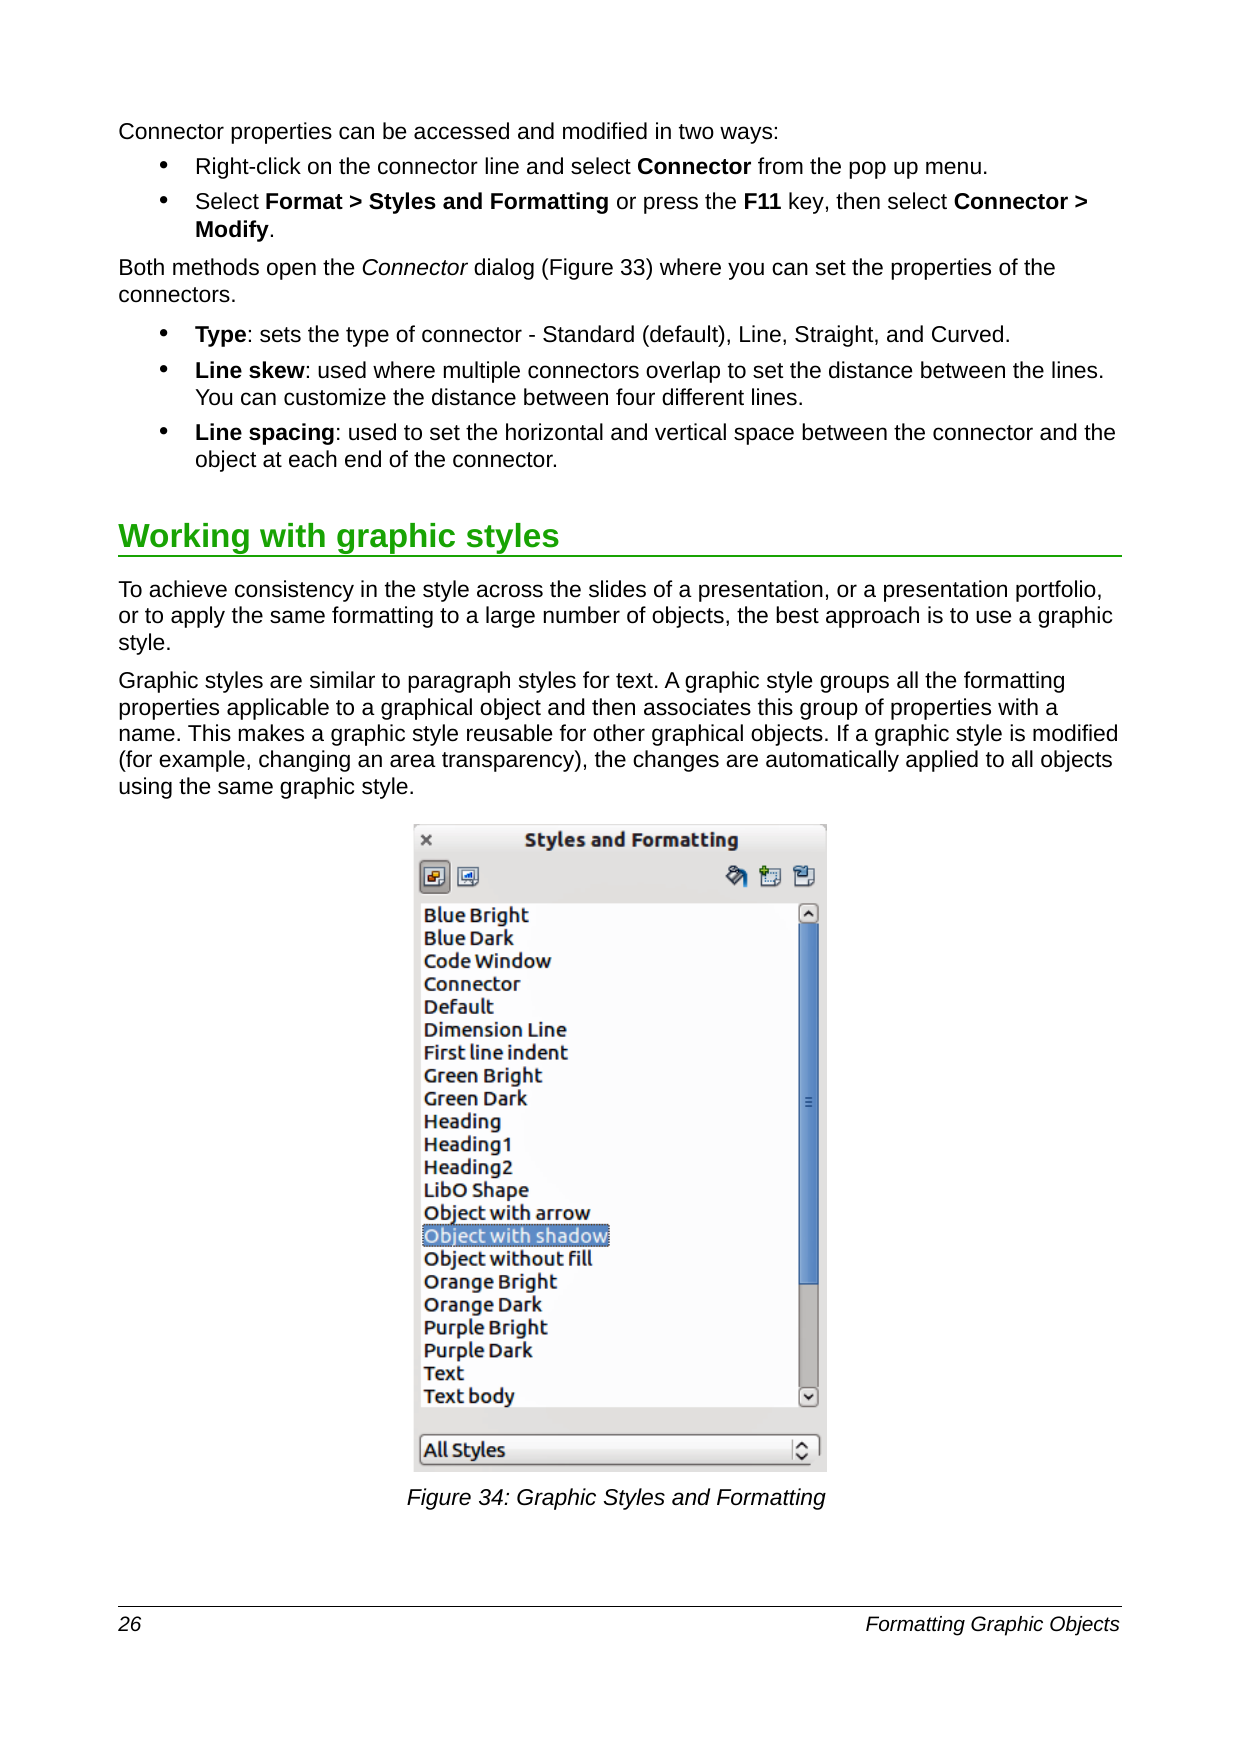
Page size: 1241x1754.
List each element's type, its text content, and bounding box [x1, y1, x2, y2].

text Graphic styles are similar to paragraph styles for text. A graphic style groups all the formatting properties applicable to a graphical object and then associates this group of properties with a name. This makes a graphic style reusable for other graphical objects. If a graphic style is modified (for example, changing an area transparency), the changes are automatically applied to all objects using the same graphic style. [118, 667, 1122, 799]
list Right-click on the connector line and select Connector from the pop up menu. [156, 151, 1122, 180]
list Line skew: used where multiple connectors overlap to set the distance between the lines. You can customize the distance between four different lines. [156, 355, 1122, 410]
text To achieve consistency in the style across the slides of a presentation, or a presentation portfolio, or to apply the same formatting to a large number of objects, the best approach is to use a graphic style. [118, 576, 1122, 655]
list Type: sets the type of connector - Standard (default), Line, Straight, and Curved. [156, 319, 1122, 349]
text Figure 34: Graphic Styles and Formatting [407, 1484, 833, 1511]
subtitle Working with graphic styles [118, 516, 1122, 555]
text Both methods open the Connector dialog (Figure 33) where you can set the properties of the connectors. [118, 254, 1122, 307]
picture [413, 824, 827, 1472]
list Connector properties can be accessed and modified in two ways: [118, 118, 1122, 144]
list Line spacing: used to set the horizontal and vertical space between the connector and the object at each end of the connector. [156, 417, 1122, 472]
list Select Format > Styles and Formatting or press the F11 key, then select Connector > Modify. [156, 186, 1122, 242]
